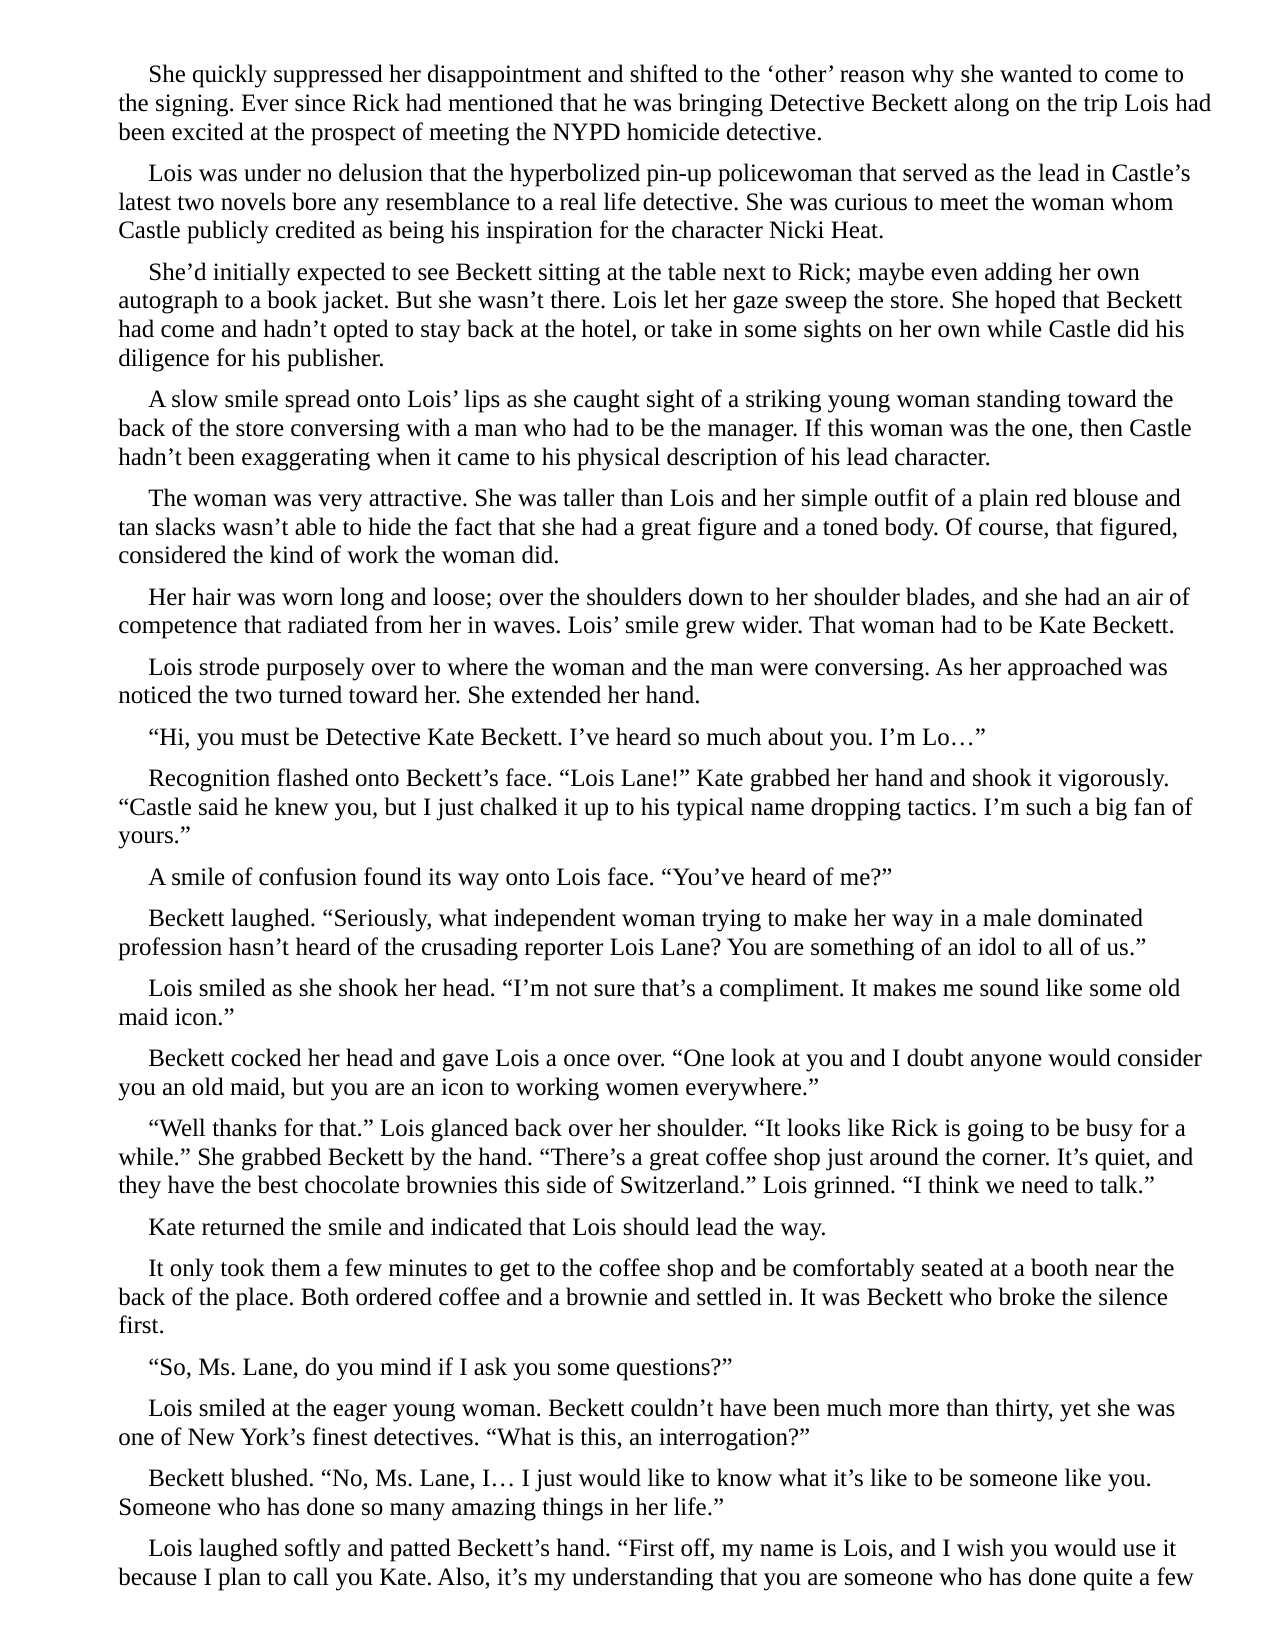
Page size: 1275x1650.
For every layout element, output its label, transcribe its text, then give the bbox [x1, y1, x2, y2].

text “Hi, you must be Detective Kate Beckett. I’ve heard so much about you. I’m Lo…” [118, 722, 1216, 750]
text Lois smiled at the eager young woman. Beckett couldn’t have been much more than thirty, yet she was one of New York’s finest detectives. “What is this, an interrogation?” [118, 1393, 1216, 1450]
text It only took them a few minutes to get to the coffee shop and be comfortably seated at a booth near the back of the place. Both ordered coffee and a brownie and settled in. It was Beckett who broke the silence first. [118, 1253, 1216, 1339]
text “So, Ms. Lane, do you mind if I ask you some questions?” [118, 1352, 1216, 1380]
text She quickly suppressed her disappointment and shifted to the ‘other’ reason why she wanted to come to the signing. Ever since Rick had mentioned that he was bringing Detective Beckett along on the trip Lois had been excited at the prospect of meeting the NYPD homicide detective. [118, 59, 1216, 145]
text Recognition flashed onto Beckett’s face. “Lois Lane!” Kate grabbed her hand and shook it vigorously. “Castle said he knew you, but I just chalked it up to his typical name dropping tactics. I’m such a big fan of yours.” [118, 763, 1216, 849]
text Her hair was worn long and loose; over the shoulders down to her shoulder blades, and she had an air of competence that radiated from her in waves. Lois’ smile grew wider. That woman had to be Kate Beckett. [118, 582, 1216, 639]
text Lois laughed softly and patted Beckett’s hand. “First off, my name is Lois, and I wish you would use it because I plan to call you Kate. Also, it’s my understanding that you are someone who has done quite a few [118, 1533, 1216, 1590]
text Beckett laughed. “Seriously, what independent woman trying to make her way in a male dominated profession hasn’t heard of the crusading reporter Lois Lane? You are something of an idol to all of us.” [118, 903, 1216, 960]
text Beckett blushed. “No, Ms. Lane, I… I just would like to know what it’s like to be someone like you. Someone who has done so many amazing things in her life.” [118, 1463, 1216, 1520]
text She’d initially expected to see Beckett sitting at the table next to Rick; maybe even adding her own autograph to a book jacket. But she wasn’t there. Lois let her gaze sweep the store. She hoped that Beckett had come and hadn’t opted to stay back at the hotel, or take in some sights on her own while Castle did his diligence for his publisher. [118, 257, 1216, 372]
text Lois strode purposely over to where the woman and the man were conversing. As her approached was noticed the two turned toward her. She extended her hand. [118, 652, 1216, 709]
text Kate returned the smile and indicated that Lois should lead the way. [118, 1212, 1216, 1240]
text A slow smile spread onto Lois’ lips as she caught sight of a striking young woman standing toward the back of the store conversing with a man who had to be the manager. If this woman was the one, then Castle hadn’t been exaggerating when it came to his physical description of his lead character. [118, 384, 1216, 470]
text Lois was under no delusion that the hyperbolized pin-up policewoman that served as the lead in Castle’s latest two novels bore any resemblance to a real life detective. She was curious to meet the woman whom Castle publicly credited as being his inspiration for the character Nicki Heat. [118, 158, 1216, 244]
text The woman was very attractive. She was taller than Lois and her simple outfit of a plain red blouse and tan slacks wasn’t able to hide the fact that she had a great figure and a toned body. Of course, that figured, considered the kind of work the woman did. [118, 483, 1216, 569]
text Lois smiled as she shook her head. “I’m not sure that’s a compliment. It makes me sound like some old maid icon.” [118, 973, 1216, 1030]
text A smile of confusion found its way onto Lois face. “You’ve heard of me?” [118, 862, 1216, 890]
text Beckett cocked her head and gave Lois a once over. “One look at you and I doubt anyone would consider you an old maid, but you are an icon to working women everywhere.” [118, 1043, 1216, 1100]
text “Well thanks for that.” Lois glanced back over her shoulder. “It looks like Rick is going to be busy for a while.” She grabbed Beckett by the hand. “There’s a great coffee shop just around the corner. It’s quiet, and they have the best chocolate brownies this side of Switzerland.” Lois grinned. “I think we need to talk.” [118, 1113, 1216, 1199]
